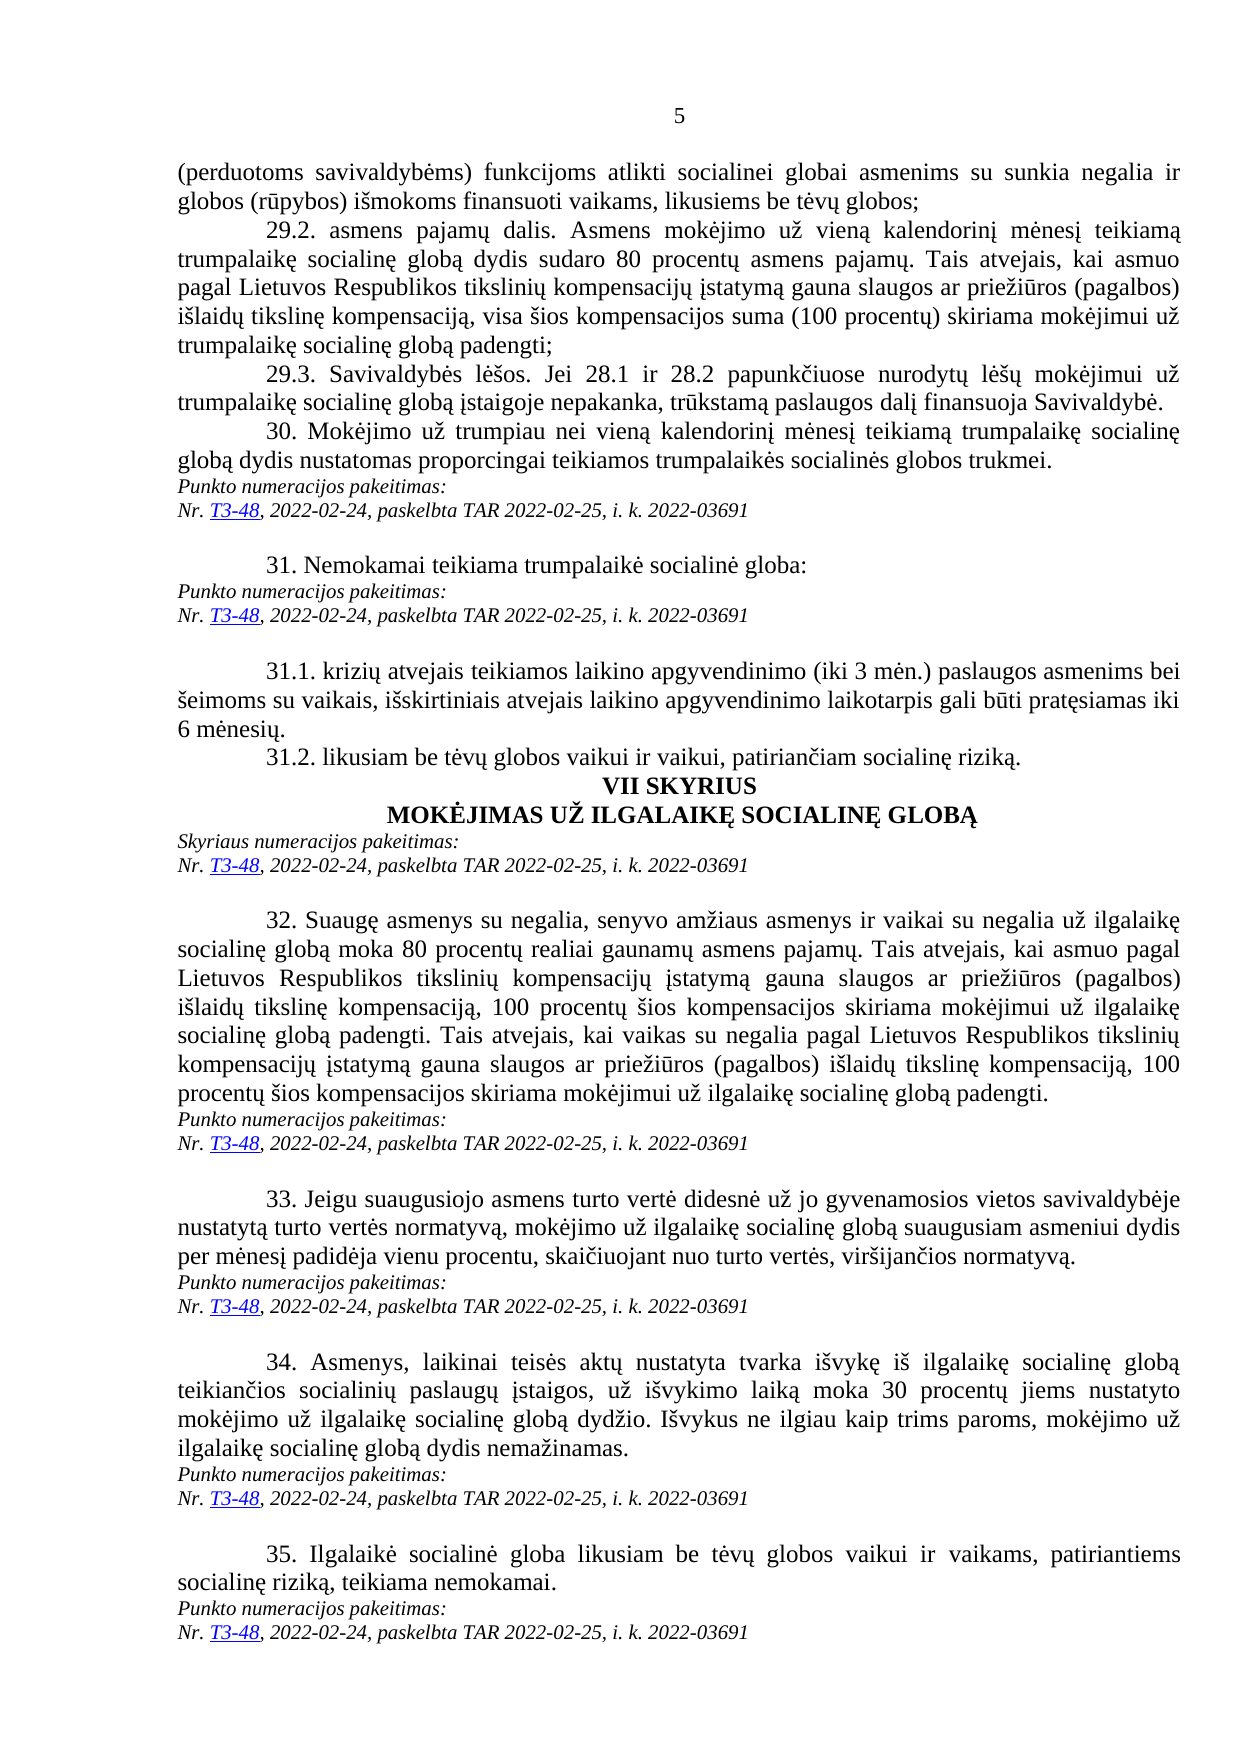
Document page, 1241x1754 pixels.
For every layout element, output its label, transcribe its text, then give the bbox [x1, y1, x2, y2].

text 35. Ilgalaikė socialinė globa likusiam be tėvų globos vaikui ir vaikams, patiriantiems socialinę riziką, teikiama nemokamai. [177, 1539, 1181, 1596]
text 31. Nemokamai teikiama trumpalaikė socialinė globa: [266, 551, 1181, 579]
text Nr. T3-48, 2022-02-24, paskelbta TAR 2022-02-25, i. k. 2022-03691 [177, 498, 1181, 522]
text Skyriaus numeracijos pakeitimas: [177, 829, 1181, 853]
text Nr. T3-48, 2022-02-24, paskelbta TAR 2022-02-25, i. k. 2022-03691 [177, 1131, 1181, 1155]
text Nr. T3-48, 2022-02-24, paskelbta TAR 2022-02-25, i. k. 2022-03691 [177, 1486, 1181, 1510]
text Punkto numeracijos pakeitimas: [177, 579, 1181, 603]
text 29.3. Savivaldybės lėšos. Jei 28.1 ir 28.2 papunkčiuose nurodytų lėšų mokėjimui už trumpalaikę socialinę globą įstaigoje nepakanka, trūkstamą paslaugos dalį finansuoja Savivaldybė. [177, 359, 1181, 416]
text MOKĖJIMAS UŽ ILGALAIKĘ SOCIALINĘ GLOBĄ [177, 800, 1181, 829]
text Nr. T3-48, 2022-02-24, paskelbta TAR 2022-02-25, i. k. 2022-03691 [177, 603, 1181, 627]
text 29.2. asmens pajamų dalis. Asmens mokėjimo už vieną kalendorinį mėnesį teikiamą trumpalaikę socialinę globą dydis sudaro 80 procentų asmens pajamų. Tais atvejais, kai asmuo pagal Lietuvos Respublikos tikslinių kompensacijų įstatymą gauna slaugos ar priežiūros (pagalbos) išlaidų tikslinę kompensaciją, visa šios kompensacijos suma (100 procentų) skiriama mokėjimui už trumpalaikę socialinę globą padengti; [177, 215, 1181, 359]
text VII SKYRIUS [177, 771, 1181, 800]
text Punkto numeracijos pakeitimas: [177, 1107, 1181, 1131]
text Punkto numeracijos pakeitimas: [177, 1462, 1181, 1486]
text (perduotoms savivaldybėms) funkcijoms atlikti socialinei globai asmenims su sunkia negalia ir globos (rūpybos) išmokoms finansuoti vaikams, likusiems be tėvų globos; [177, 157, 1181, 215]
text 33. Jeigu suaugusiojo asmens turto vertė didesnė už jo gyvenamosios vietos savivaldybėje nustatytą turto vertės normatyvą, mokėjimo už ilgalaikę socialinę globą suaugusiam asmeniui dydis per mėnesį padidėja vienu procentu, skaičiuojant nuo turto vertės, viršijančios normatyvą. [177, 1184, 1181, 1270]
text 30. Mokėjimo už trumpiau nei vieną kalendorinį mėnesį teikiamą trumpalaikę socialinę globą dydis nustatomas proporcingai teikiamos trumpalaikės socialinės globos trukmei. [177, 416, 1181, 474]
text Nr. T3-48, 2022-02-24, paskelbta TAR 2022-02-25, i. k. 2022-03691 [177, 1294, 1181, 1318]
text 32. Suaugę asmenys su negalia, senyvo amžiaus asmenys ir vaikai su negalia už ilgalaikę socialinę globą moka 80 procentų realiai gaunamų asmens pajamų. Tais atvejais, kai asmuo pagal Lietuvos Respublikos tikslinių kompensacijų įstatymą gauna slaugos ar priežiūros (pagalbos) išlaidų tikslinę kompensaciją, 100 procentų šios kompensacijos skiriama mokėjimui už ilgalaikę socialinę globą padengti. Tais atvejais, kai vaikas su negalia pagal Lietuvos Respublikos tikslinių kompensacijų įstatymą gauna slaugos ar priežiūros (pagalbos) išlaidų tikslinę kompensaciją, 100 procentų šios kompensacijos skiriama mokėjimui už ilgalaikę socialinę globą padengti. [177, 906, 1181, 1107]
text Punkto numeracijos pakeitimas: [177, 1270, 1181, 1294]
text Nr. T3-48, 2022-02-24, paskelbta TAR 2022-02-25, i. k. 2022-03691 [177, 1620, 1181, 1644]
text 31.1. krizių atvejais teikiamos laikino apgyvendinimo (iki 3 mėn.) paslaugos asmenims bei šeimoms su vaikais, išskirtiniais atvejais laikino apgyvendinimo laikotarpis gali būti pratęsiamas iki 6 mėnesių. [177, 656, 1181, 742]
text Punkto numeracijos pakeitimas: [177, 474, 1181, 498]
text Punkto numeracijos pakeitimas: [177, 1596, 1181, 1620]
text 34. Asmenys, laikinai teisės aktų nustatyta tvarka išvykę iš ilgalaikę socialinę globą teikiančios socialinių paslaugų įstaigos, už išvykimo laiką moka 30 procentų jiems nustatyto mokėjimo už ilgalaikę socialinę globą dydžio. Išvykus ne ilgiau kaip trims paroms, mokėjimo už ilgalaikę socialinę globą dydis nemažinamas. [177, 1347, 1181, 1462]
text 31.2. likusiam be tėvų globos vaikui ir vaikui, patiriančiam socialinę riziką. [266, 742, 1181, 771]
text Nr. T3-48, 2022-02-24, paskelbta TAR 2022-02-25, i. k. 2022-03691 [177, 853, 1181, 877]
